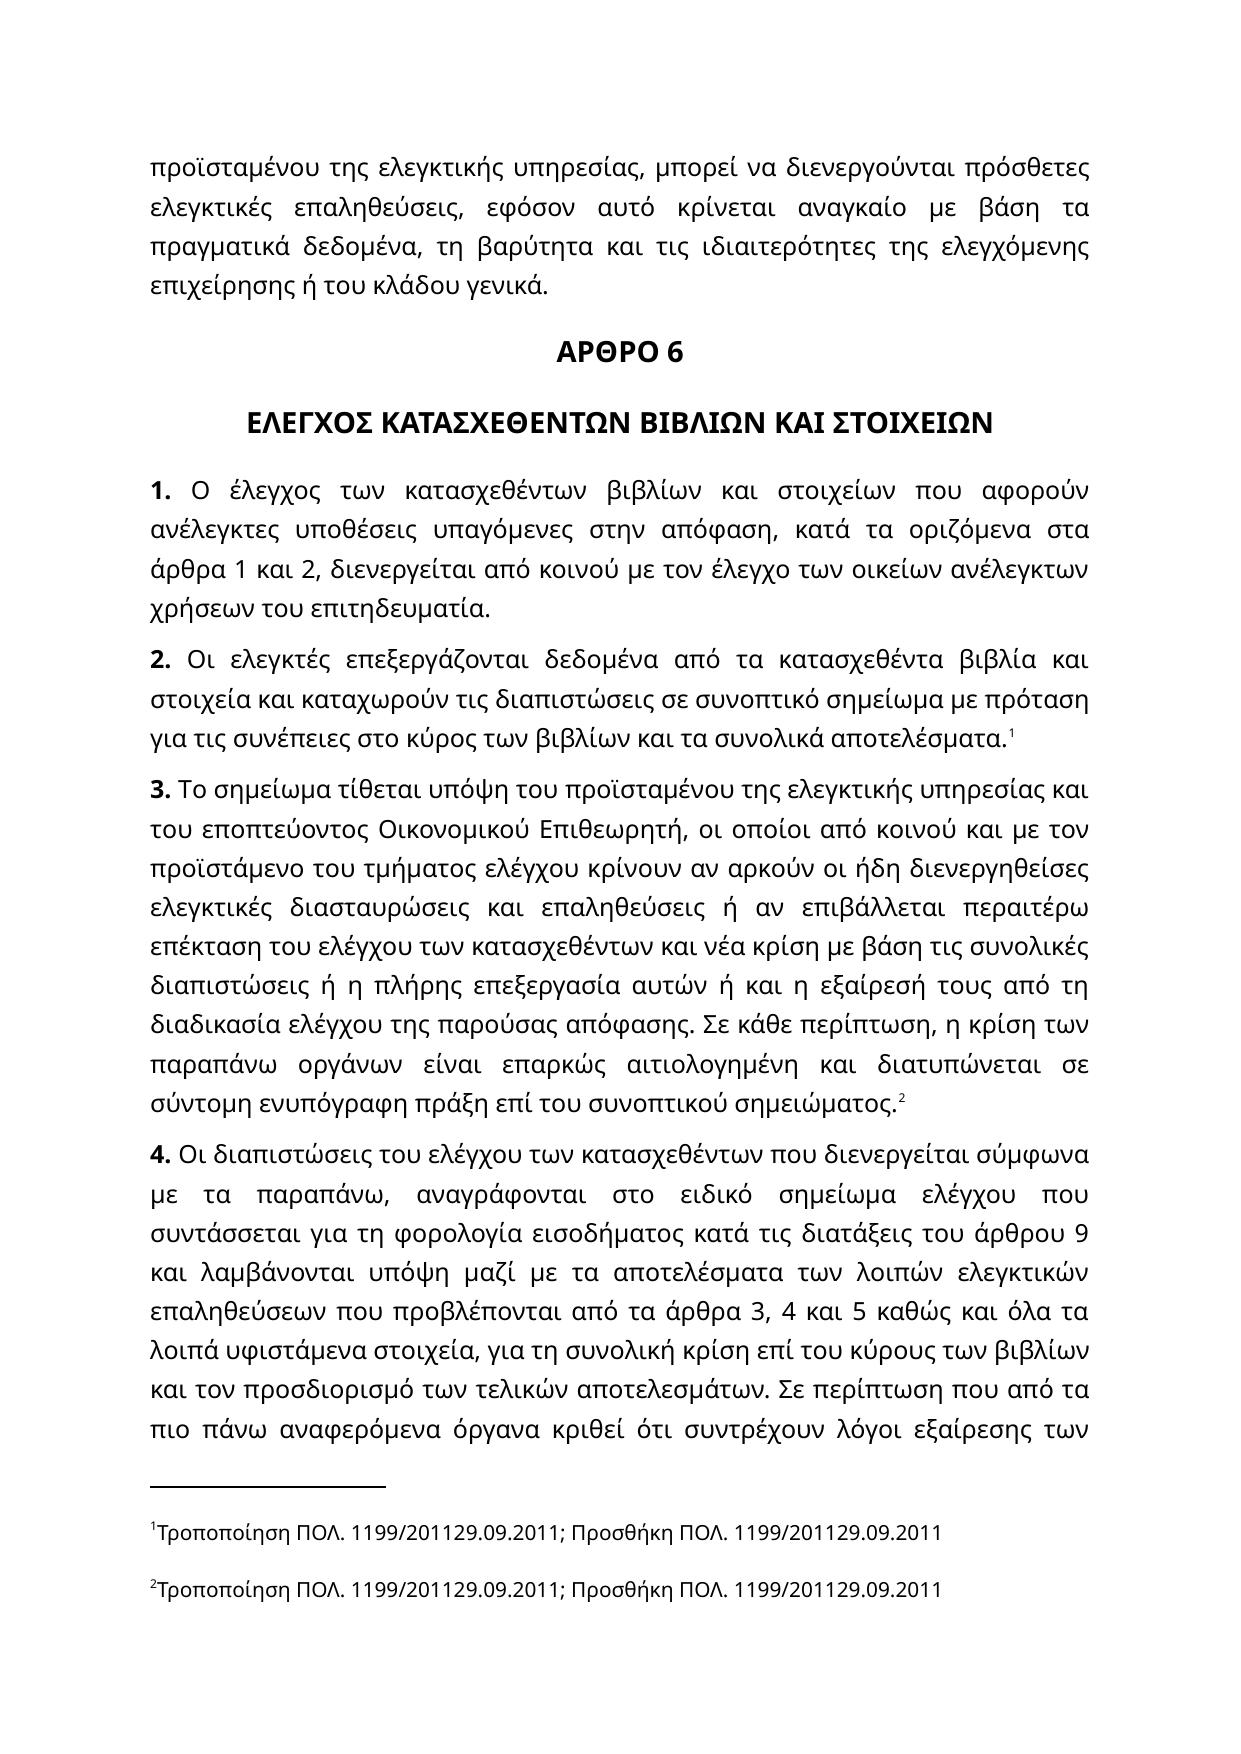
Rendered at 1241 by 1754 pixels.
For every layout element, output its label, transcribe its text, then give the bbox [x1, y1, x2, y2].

text προϊσταμένου της ελεγκτικής υπηρεσίας, μπορεί να διενεργούνται πρόσθετες ελεγκτικές επαληθεύσεις, εφόσον αυτό κρίνεται αναγκαίο με βάση τα πραγματικά δεδομένα, τη βαρύτητα και τις ιδιαιτερότητες της ελεγχόμενης επιχείρησης ή του κλάδου γενικά. [150, 150, 1090, 302]
text Τροποποίηση ΠΟΛ. 1199/201129.09.2011; Προσθήκη ΠΟΛ. 1199/201129.09.2011 [150, 1518, 1090, 1546]
subtitle ΕΛΕΓΧΟΣ ΚΑΤΑΣΧΕΘΕΝΤΩΝ ΒΙΒΛΙΩΝ ΚΑΙ ΣΤΟΙΧΕΙΩΝ [150, 402, 1090, 442]
text 1. Ο έλεγχος των κατασχεθέντων βιβλίων και στοιχείων που αφορούν ανέλεγκτες υποθέσεις υπαγόμενες στην απόφαση, κατά τα οριζόμενα στα άρθρα 1 και 2, διενεργείται από κοινού με τον έλεγχο των οικείων ανέλεγκτων χρήσεων του επιτηδευματία. [150, 473, 1090, 624]
text 4. Oι διαπιστώσεις του ελέγχου των κατασχεθέντων που διενεργείται σύμφωνα με τα παραπάνω, αναγράφονται στο ειδικό σημείωμα ελέγχου που συντάσσεται για τη φορολογία εισοδήματος κατά τις διατάξεις του άρθρου 9 και λαμβάνονται υπόψη μαζί με τα αποτελέσματα των λοιπών ελεγκτικών επαληθεύσεων που προβλέπονται από τα άρθρα 3, 4 και 5 καθώς και όλα τα λοιπά υφιστάμενα στοιχεία, για τη συνολική κρίση επί του κύρους των βιβλίων και τον προσδιορισμό των τελικών αποτελεσμάτων. Σε περίπτωση που από τα πιο πάνω αναφερόμενα όργανα κριθεί ότι συντρέχουν λόγοι εξαίρεσης των [150, 1137, 1090, 1445]
subtitle ΑΡΘΡΟ 6 [150, 332, 1090, 371]
text 3. Tο σημείωμα τίθεται υπόψη του προϊσταμένου της ελεγκτικής υπηρεσίας και του εποπτεύοντος Oικονομικού Eπιθεωρητή, οι οποίοι από κοινού και με τον προϊστάμενο του τμήματος ελέγχου κρίνουν αν αρκούν οι ήδη διενεργηθείσες ελεγκτικές διασταυρώσεις και επαληθεύσεις ή αν επιβάλλεται περαιτέρω επέκταση του ελέγχου των κατασχεθέντων και νέα κρίση με βάση τις συνολικές διαπιστώσεις ή η πλήρης επεξεργασία αυτών ή και η εξαίρεσή τους από τη διαδικασία ελέγχου της παρούσας απόφασης. Σε κάθε περίπτωση, η κρίση των παραπάνω οργάνων είναι επαρκώς αιτιολογημένη και διατυπώνεται σε σύντομη ενυπόγραφη πράξη επί του συνοπτικού σημειώματος. [150, 772, 1090, 1119]
text Τροποποίηση ΠΟΛ. 1199/201129.09.2011; Προσθήκη ΠΟΛ. 1199/201129.09.2011 [150, 1576, 1090, 1604]
text 2. Οι ελεγκτές επεξεργάζονται δεδομένα από τα κατασχεθέντα βιβλία και στοιχεία και καταχωρούν τις διαπιστώσεις σε συνοπτικό σημείωμα με πρόταση για τις συνέπειες στο κύρος των βιβλίων και τα συνολικά αποτελέσματα. [150, 642, 1090, 754]
